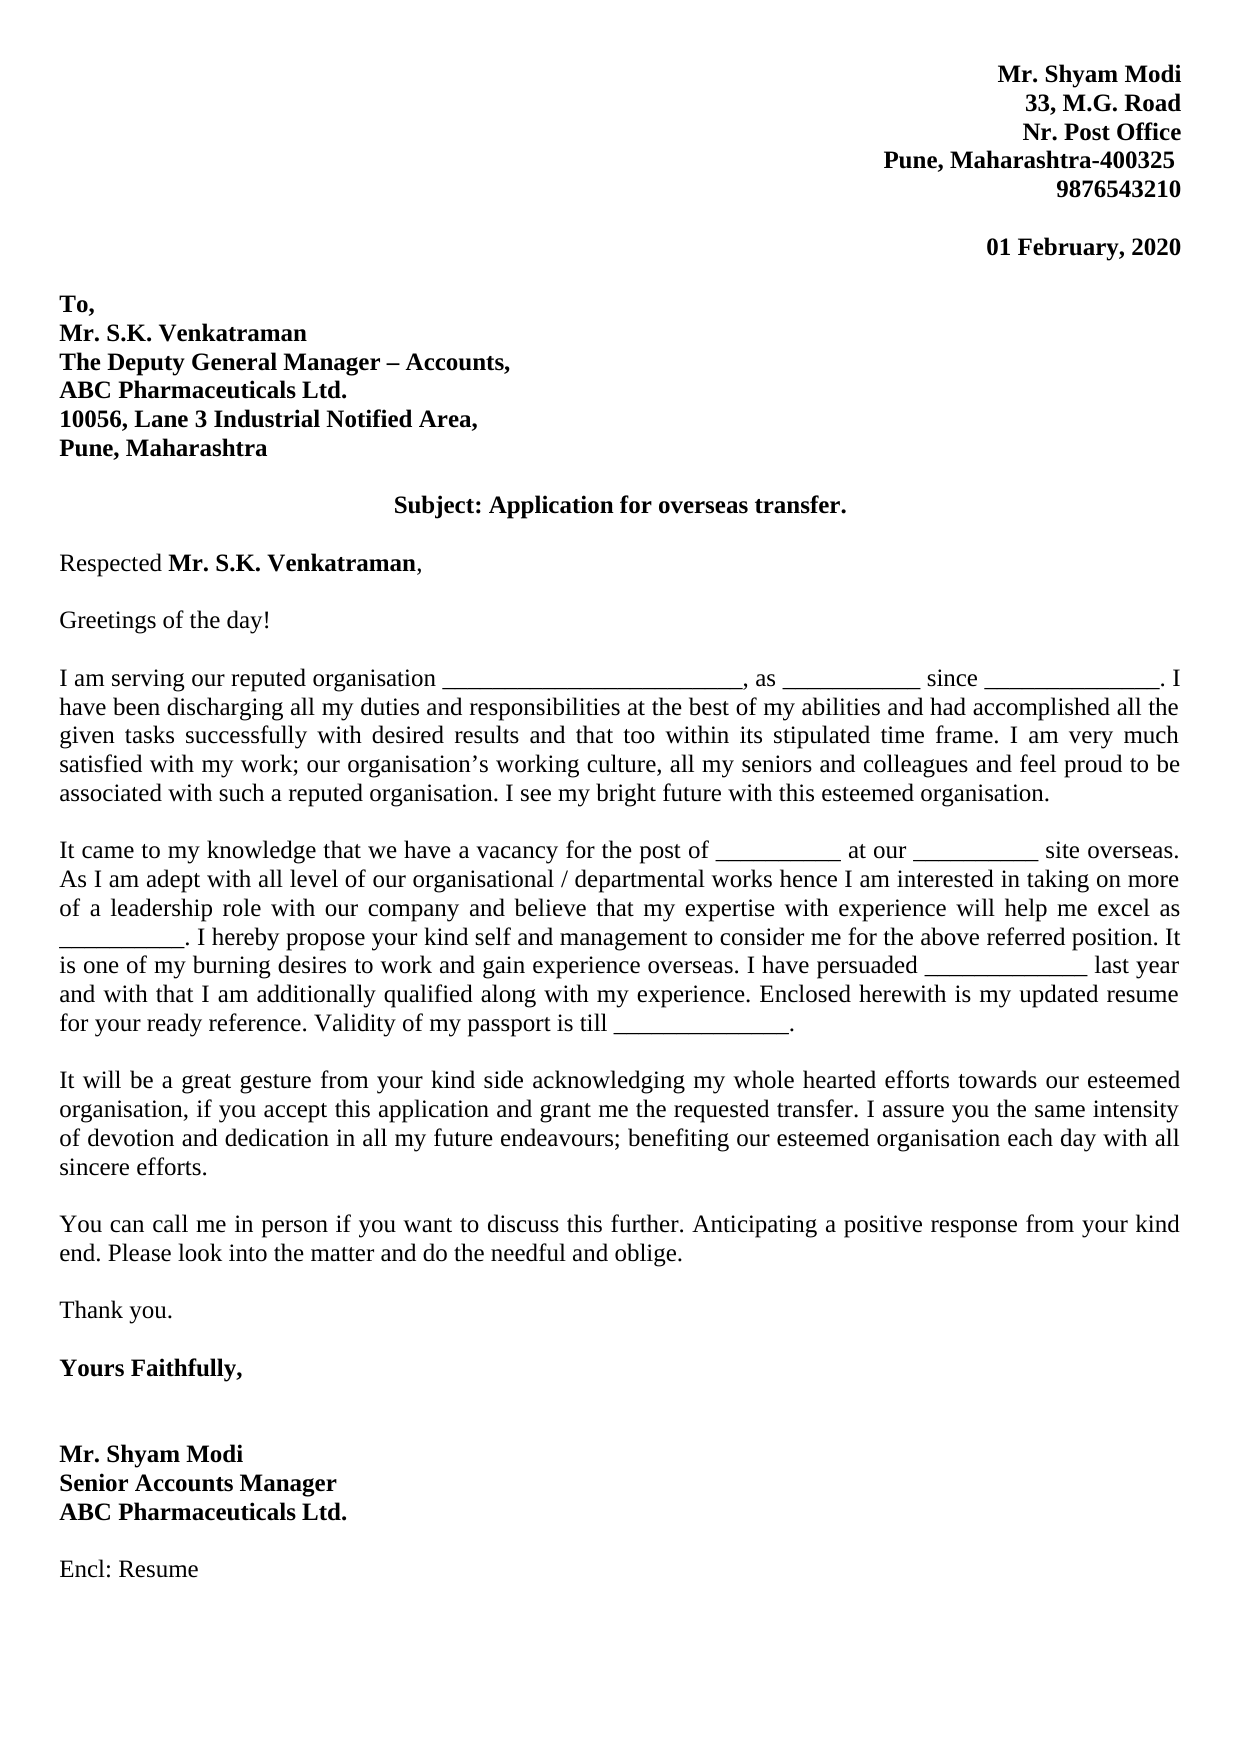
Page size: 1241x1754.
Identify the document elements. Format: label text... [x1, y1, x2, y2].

text 01 February, 2020 [59, 232, 1181, 260]
text It came to my knowledge that we have a vacancy for the post of __________ at our __________ site overseas. As I am adept with all level of our organisational / departmental works hence I am interested in taking on more of a leadership role with our company and believe that my expertise with experience will help me excel as __________. I hereby propose your kind self and management to consider me for the above referred position. It is one of my burning desires to work and gain experience overseas. I have persuaded _____________ last year and with that I am additionally qualified along with my experience. Enclosed herewith is my updated resume for your ready reference. Validity of my passport is till ______________. [59, 835, 1181, 1037]
text ABC Pharmaceuticals Ltd. [59, 375, 1181, 404]
text ABC Pharmaceuticals Ltd. [59, 1497, 1181, 1525]
text 10056, Lane 3 Industrial Notified Area, [59, 404, 1181, 433]
text Yours Faithfully, [59, 1353, 1181, 1382]
text Respected Mr. S.K. Venkatraman, [59, 548, 1181, 577]
text Pune, Maharashtra-400325 [59, 145, 1181, 174]
text Senior Accounts Manager [59, 1468, 1181, 1497]
text You can call me in person if you want to discuss this further. Anticipating a positive response from your kind end. Please look into the matter and do the needful and oblige. [59, 1209, 1181, 1267]
text Pune, Maharashtra [59, 433, 1181, 462]
text The Deputy General Manager – Accounts, [59, 347, 1181, 375]
text Subject: Application for overseas transfer. [59, 490, 1181, 519]
text Mr. Shyam Modi [59, 59, 1181, 88]
text To, [59, 289, 1181, 318]
text 33, M.G. Road [59, 88, 1181, 117]
text 9876543210 [59, 174, 1181, 203]
text It will be a great gesture from your kind side acknowledging my whole hearted efforts towards our esteemed organisation, if you accept this application and grant me the requested transfer. I assure you the same intensity of devotion and dedication in all my future endeavours; benefiting our esteemed organisation each day with all sincere efforts. [59, 1065, 1181, 1180]
text Thank you. [59, 1295, 1181, 1324]
text Encl: Resume [59, 1554, 1181, 1583]
text Mr. S.K. Venkatraman [59, 318, 1181, 347]
text Greetings of the day! [59, 605, 1181, 634]
text Mr. Shyam Modi [59, 1439, 1181, 1468]
text I am serving our reputed organisation ________________________, as ___________ since ______________. I have been discharging all my duties and responsibilities at the best of my abilities and had accomplished all the given tasks successfully with desired results and that too within its stipulated time frame. I am very much satisfied with my work; our organisation’s working culture, all my seniors and colleagues and feel proud to be associated with such a reputed organisation. I see my bright future with this esteemed organisation. [59, 663, 1181, 807]
text Nr. Post Office [59, 117, 1181, 145]
